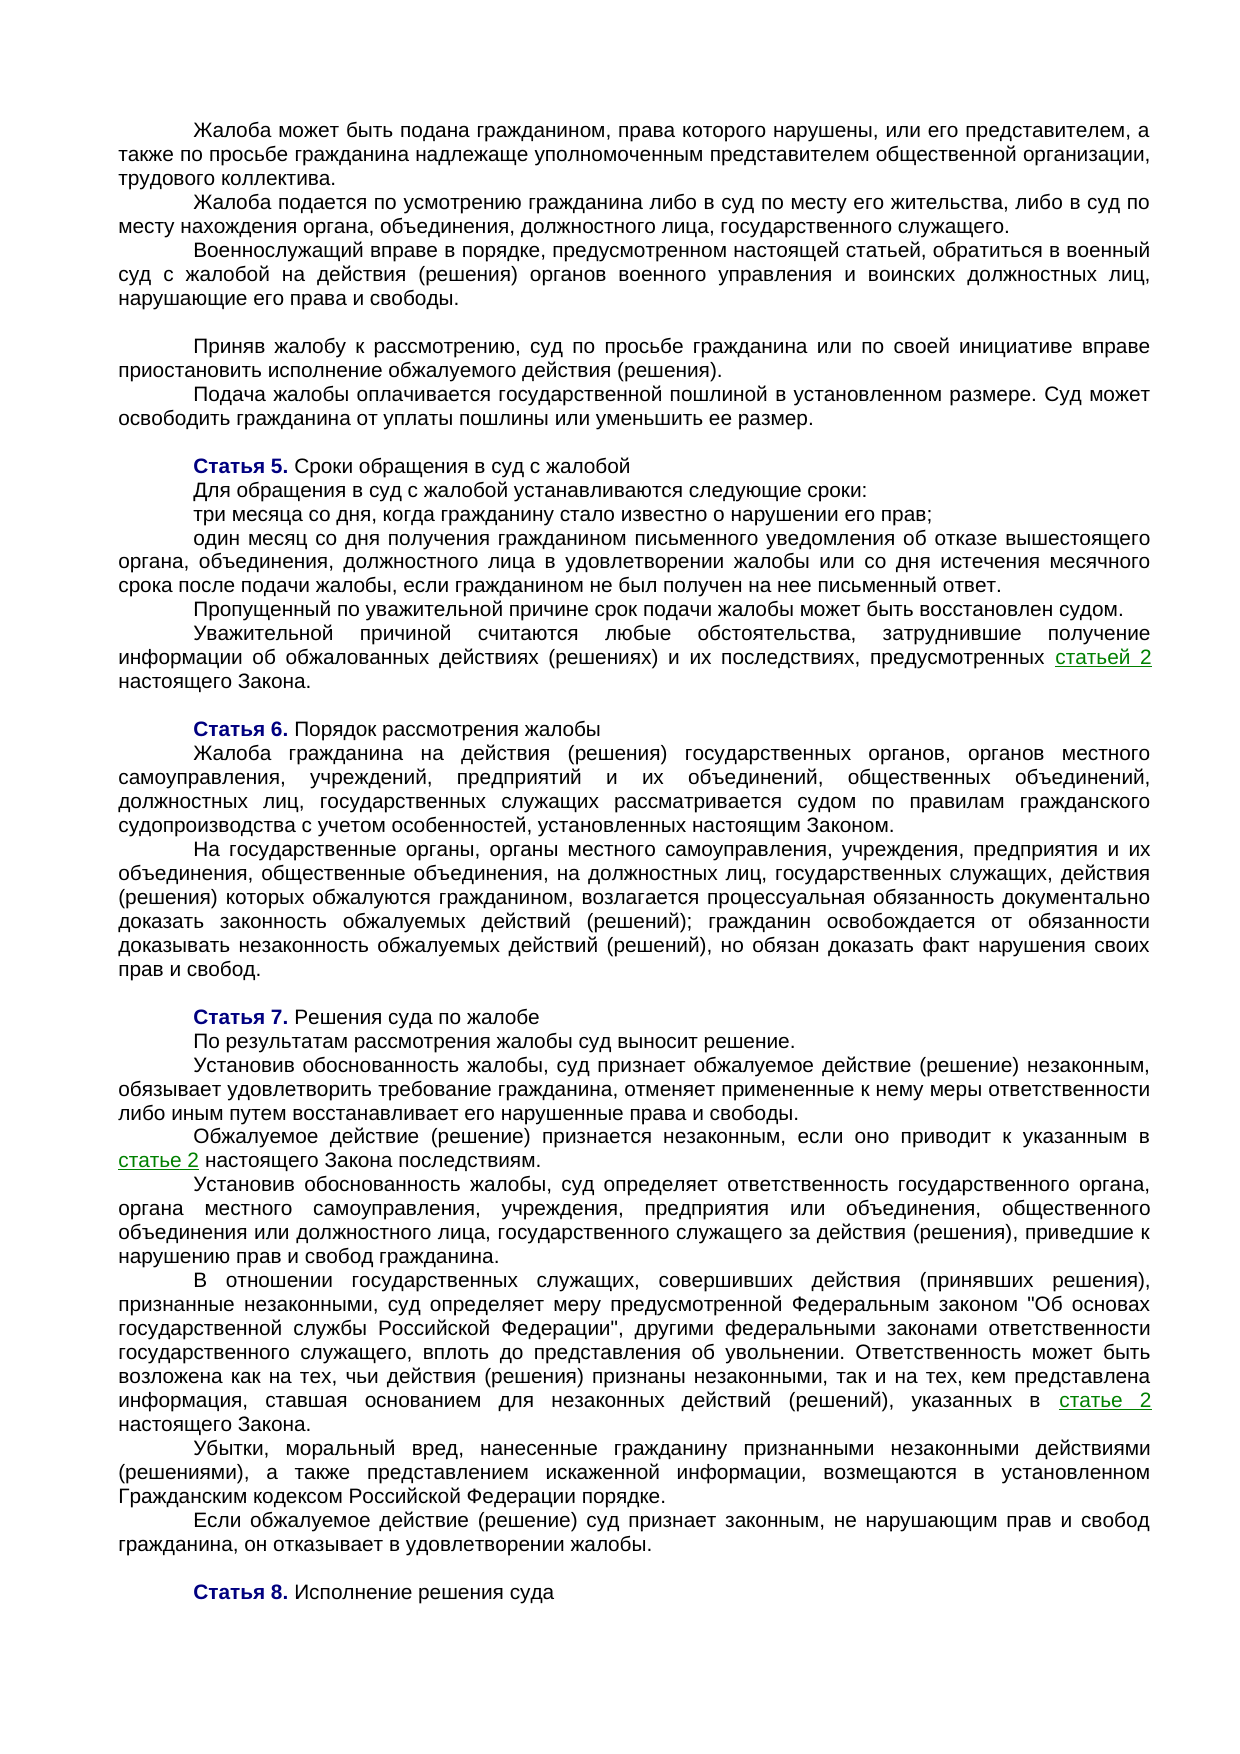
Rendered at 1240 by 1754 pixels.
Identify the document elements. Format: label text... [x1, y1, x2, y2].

text Статья 5. Сроки обращения в суд с жалобой [193, 453, 1151, 477]
text На государственные органы, органы местного самоуправления, учреждения, предприятия и их объединения, общественные объединения, на должностных лиц, государственных служащих, действия (решения) которых обжалуются гражданином, возлагается процессуальная обязанность документально доказать законность обжалуемых действий (решений); гражданин освобождается от обязанности доказывать незаконность обжалуемых действий (решений), но обязан доказать факт нарушения своих прав и свобод. [118, 837, 1151, 981]
text Установив обоснованность жалобы, суд признает обжалуемое действие (решение) незаконным, обязывает удовлетворить требование гражданина, отменяет примененные к нему меры ответственности либо иным путем восстанавливает его нарушенные права и свободы. [118, 1052, 1151, 1124]
text Установив обоснованность жалобы, суд определяет ответственность государственного органа, органа местного самоуправления, учреждения, предприятия или объединения, общественного объединения или должностного лица, государственного служащего за действия (решения), приведшие к нарушению прав и свобод гражданина. [118, 1172, 1151, 1268]
text Приняв жалобу к рассмотрению, суд по просьбе гражданина или по своей инициативе вправе приостановить исполнение обжалуемого действия (решения). [118, 334, 1151, 382]
text Военнослужащий вправе в порядке, предусмотренном настоящей статьей, обратиться в военный суд с жалобой на действия (решения) органов военного управления и воинских должностных лиц, нарушающие его права и свободы. [118, 238, 1151, 310]
text Жалоба может быть подана гражданином, права которого нарушены, или его представителем, а также по просьбе гражданина надлежаще уполномоченным представителем общественной организации, трудового коллектива. [118, 118, 1151, 190]
text Пропущенный по уважительной причине срок подачи жалобы может быть восстановлен судом. [118, 597, 1151, 621]
text три месяца со дня, когда гражданину стало известно о нарушении его прав; [118, 501, 1151, 525]
text Статья 7. Решения суда по жалобе [193, 1004, 1151, 1028]
text Уважительной причиной считаются любые обстоятельства, затруднившие получение информации об обжалованных действиях (решениях) и их последствиях, предусмотренных статьей 2 настоящего Закона. [118, 621, 1151, 693]
text Жалоба подается по усмотрению гражданина либо в суд по месту его жительства, либо в суд по месту нахождения органа, объединения, должностного лица, государственного служащего. [118, 190, 1151, 238]
text Если обжалуемое действие (решение) суд признает законным, не нарушающим прав и свобод гражданина, он отказывает в удовлетворении жалобы. [118, 1508, 1151, 1556]
text Для обращения в суд с жалобой устанавливаются следующие сроки: [118, 477, 1151, 501]
text Статья 8. Исполнение решения суда [193, 1579, 1151, 1603]
text Статья 6. Порядок рассмотрения жалобы [193, 717, 1151, 741]
text По результатам рассмотрения жалобы суд выносит решение. [118, 1028, 1151, 1052]
text Подача жалобы оплачивается государственной пошлиной в установленном размере. Суд может освободить гражданина от уплаты пошлины или уменьшить ее размер. [118, 382, 1151, 429]
text Обжалуемое действие (решение) признается незаконным, если оно приводит к указанным в статье 2 настоящего Закона последствиям. [118, 1124, 1151, 1172]
text В отношении государственных служащих, совершивших действия (принявших решения), признанные незаконными, суд определяет меру предусмотренной Федеральным законом "Об основах государственной службы Российской Федерации", другими федеральными законами ответственности государственного служащего, вплоть до представления об увольнении. Ответственность может быть возложена как на тех, чьи действия (решения) признаны незаконными, так и на тех, кем представлена информация, ставшая основанием для незаконных действий (решений), указанных в статье 2 настоящего Закона. [118, 1268, 1151, 1436]
text один месяц со дня получения гражданином письменного уведомления об отказе вышестоящего органа, объединения, должностного лица в удовлетворении жалобы или со дня истечения месячного срока после подачи жалобы, если гражданином не был получен на нее письменный ответ. [118, 525, 1151, 597]
text Убытки, моральный вред, нанесенные гражданину признанными незаконными действиями (решениями), а также представлением искаженной информации, возмещаются в установленном Гражданским кодексом Российской Федерации порядке. [118, 1436, 1151, 1508]
text Жалоба гражданина на действия (решения) государственных органов, органов местного самоуправления, учреждений, предприятий и их объединений, общественных объединений, должностных лиц, государственных служащих рассматривается судом по правилам гражданского судопроизводства с учетом особенностей, установленных настоящим Законом. [118, 741, 1151, 837]
